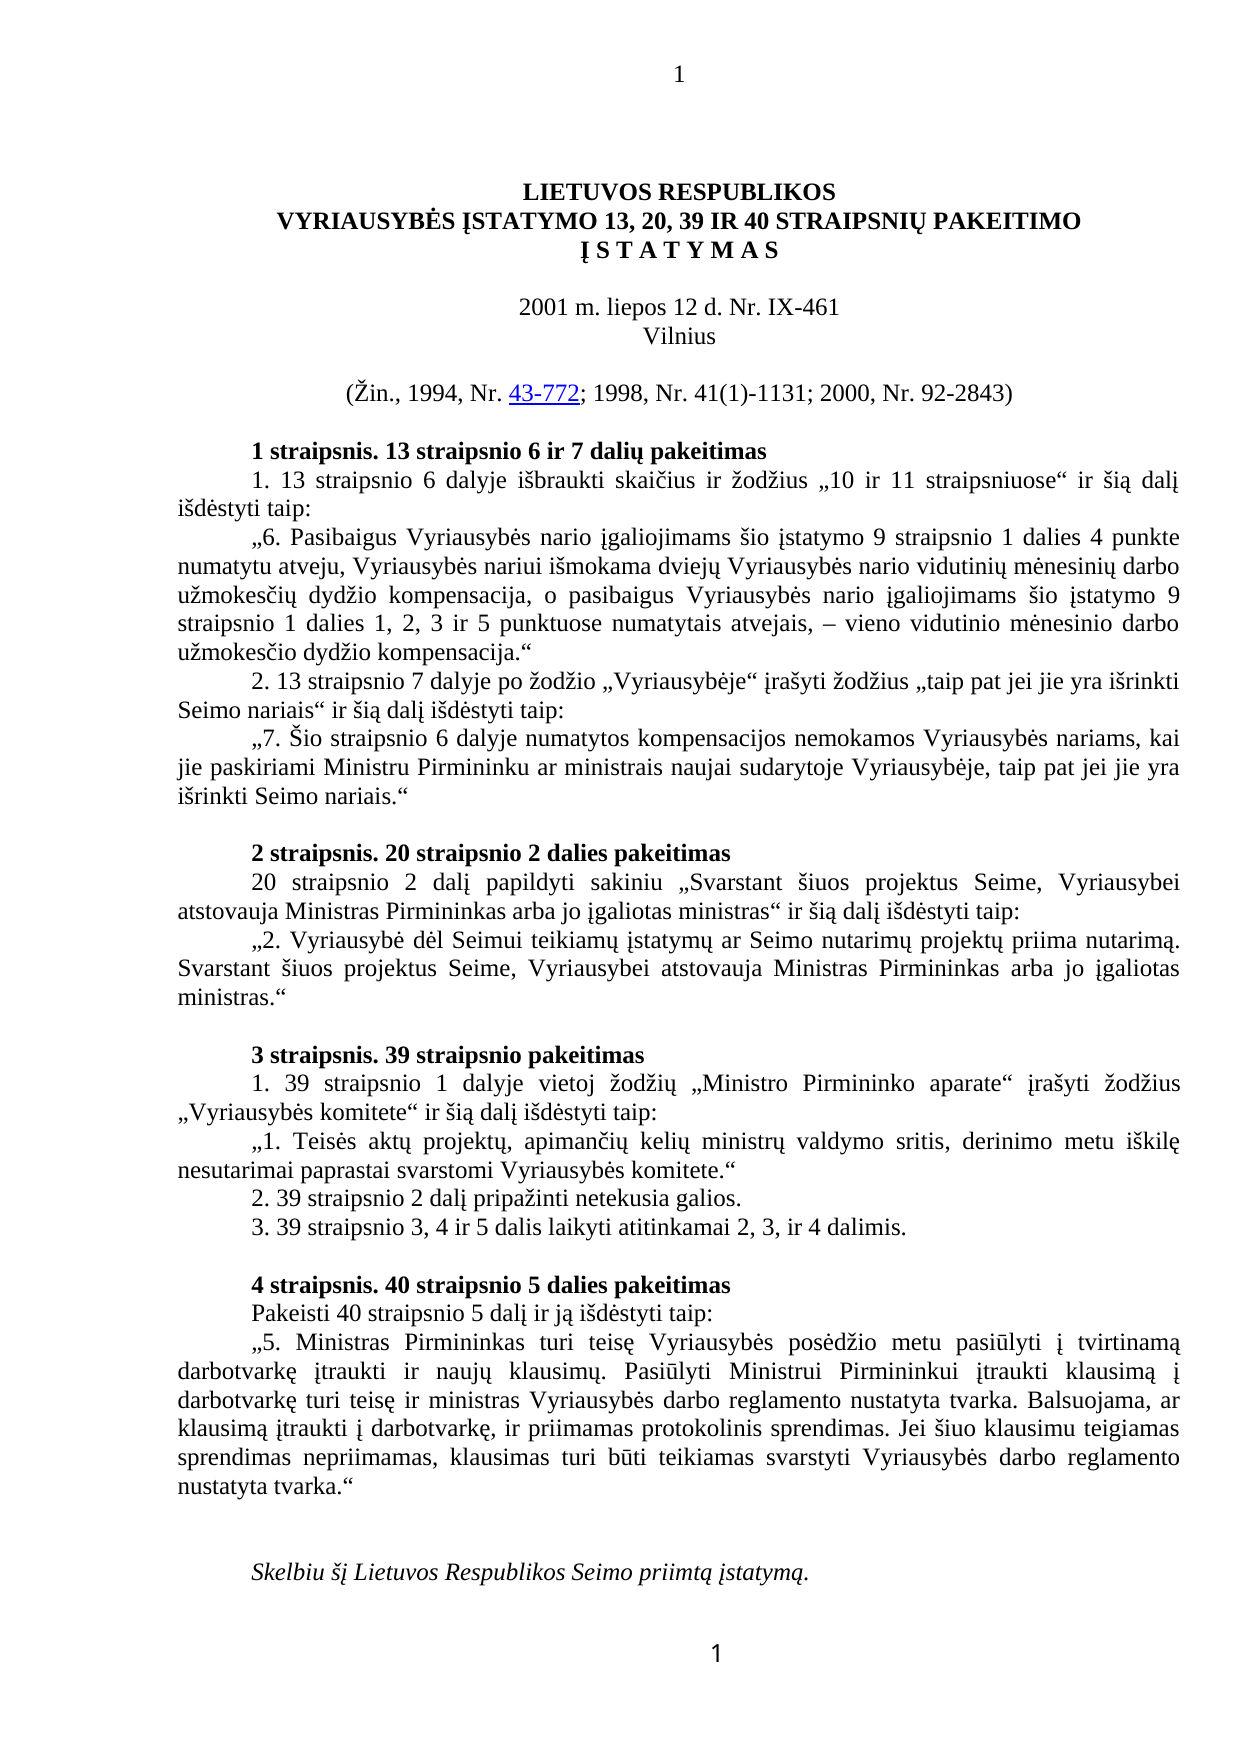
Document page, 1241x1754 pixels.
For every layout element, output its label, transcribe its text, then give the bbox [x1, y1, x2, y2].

text 20 straipsnio 2 dalį papildyti sakiniu „Svarstant šiuos projektus Seime, Vyriausybei atstovauja Ministras Pirmininkas arba jo įgaliotas ministras“ ir šią dalį išdėstyti taip: [177, 867, 1181, 925]
text 2. 39 straipsnio 2 dalį pripažinti netekusia galios. [177, 1183, 1181, 1212]
text Vilnius [177, 321, 1181, 350]
text 2 straipsnis. 20 straipsnio 2 dalies pakeitimas [177, 838, 1181, 867]
text „7. Šio straipsnio 6 dalyje numatytos kompensacijos nemokamos Vyriausybės nariams, kai jie paskiriami Ministru Pirmininku ar ministrais naujai sudarytoje Vyriausybėje, taip pat jei jie yra išrinkti Seimo nariais.“ [177, 723, 1181, 810]
text 1. 13 straipsnio 6 dalyje išbraukti skaičius ir žodžius „10 ir 11 straipsniuose“ ir šią dalį išdėstyti taip: [177, 465, 1181, 522]
text Skelbiu šį Lietuvos Respublikos Seimo priimtą įstatymą. [177, 1557, 1181, 1586]
text 2001 m. liepos 12 d. Nr. IX-461 [177, 292, 1181, 321]
text „2. Vyriausybė dėl Seimui teikiamų įstatymų ar Seimo nutarimų projektų priima nutarimą. Svarstant šiuos projektus Seime, Vyriausybei atstovauja Ministras Pirmininkas arba jo įgaliotas ministras.“ [177, 925, 1181, 1011]
text „1. Teisės aktų projektų, apimančių kelių ministrų valdymo sritis, derinimo metu iškilę nesutarimai paprastai svarstomi Vyriausybės komitete.“ [177, 1126, 1181, 1183]
text (Žin., 1994, Nr. 43-772; 1998, Nr. 41(1)-1131; 2000, Nr. 92-2843) [177, 378, 1181, 407]
text „5. Ministras Pirmininkas turi teisę Vyriausybės posėdžio metu pasiūlyti į tvirtinamą darbotvarkę įtraukti ir naujų klausimų. Pasiūlyti Ministrui Pirmininkui įtraukti klausimą į darbotvarkę turi teisę ir ministras Vyriausybės darbo reglamento nustatyta tvarka. Balsuojama, ar klausimą įtraukti į darbotvarkę, ir priimamas protokolinis sprendimas. Jei šiuo klausimu teigiamas sprendimas nepriimamas, klausimas turi būti teikiamas svarstyti Vyriausybės darbo reglamento nustatyta tvarka.“ [177, 1327, 1181, 1500]
text 3 straipsnis. 39 straipsnio pakeitimas [177, 1040, 1181, 1068]
text Į S T A T Y M A S [177, 235, 1181, 263]
text LIETUVOS RESPUBLIKOS [177, 177, 1181, 206]
text „6. Pasibaigus Vyriausybės nario įgaliojimams šio įstatymo 9 straipsnio 1 dalies 4 punkte numatytu atveju, Vyriausybės nariui išmokama dviejų Vyriausybės nario vidutinių mėnesinių darbo užmokesčių dydžio kompensacija, o pasibaigus Vyriausybės nario įgaliojimams šio įstatymo 9 straipsnio 1 dalies 1, 2, 3 ir 5 punktuose numatytais atvejais, – vieno vidutinio mėnesinio darbo užmokesčio dydžio kompensacija.“ [177, 522, 1181, 666]
text 3. 39 straipsnio 3, 4 ir 5 dalis laikyti atitinkamai 2, 3, ir 4 dalimis. [177, 1212, 1181, 1241]
text Pakeisti 40 straipsnio 5 dalį ir ją išdėstyti taip: [177, 1298, 1181, 1327]
text 1. 39 straipsnio 1 dalyje vietoj žodžių „Ministro Pirmininko aparate“ įrašyti žodžius „Vyriausybės komitete“ ir šią dalį išdėstyti taip: [177, 1068, 1181, 1126]
text 2. 13 straipsnio 7 dalyje po žodžio „Vyriausybėje“ įrašyti žodžius „taip pat jei jie yra išrinkti Seimo nariais“ ir šią dalį išdėstyti taip: [177, 666, 1181, 723]
text 1 straipsnis. 13 straipsnio 6 ir 7 dalių pakeitimas [177, 436, 1181, 465]
text VYRIAUSYBĖS ĮSTATYMO 13, 20, 39 IR 40 STRAIPSNIŲ PAKEITIMO [177, 206, 1181, 235]
text 4 straipsnis. 40 straipsnio 5 dalies pakeitimas [177, 1270, 1181, 1298]
